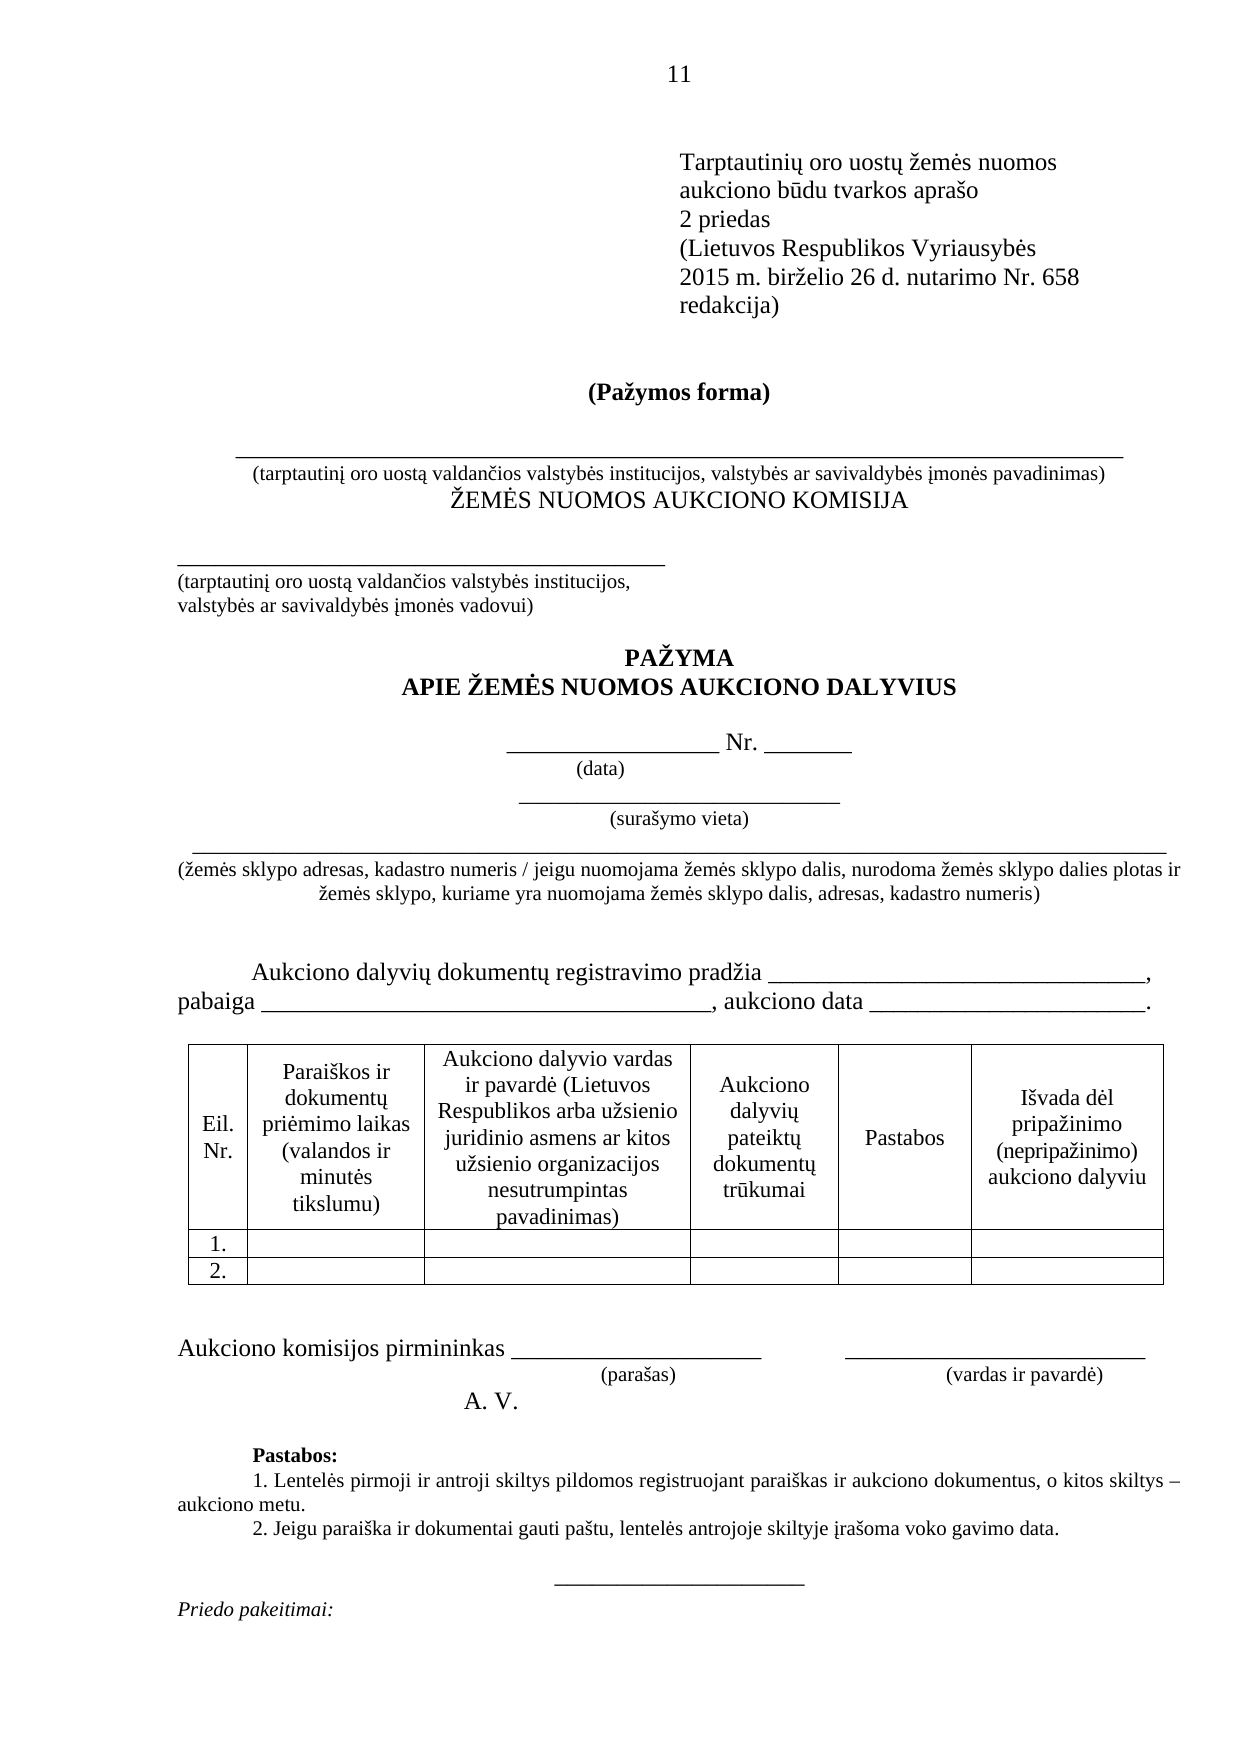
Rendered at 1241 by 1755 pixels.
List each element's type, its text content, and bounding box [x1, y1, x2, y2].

text A. V. [177, 1386, 1181, 1415]
table_cell [839, 1230, 971, 1257]
table_cell [425, 1258, 690, 1284]
text ŽEMĖS NUOMOS AUKCIONO KOMISIJA [177, 485, 1181, 513]
table_header Išvada dėl pripažinimo (nepripažinimo) aukciono dalyviu [972, 1045, 1163, 1229]
text redakcija) [679, 291, 1181, 319]
text _______________________________________________________________________ [177, 432, 1181, 461]
table_cell 2. [189, 1258, 247, 1284]
text 2. Jeigu paraiška ir dokumentai gauti paštu, lentelės antrojoje skiltyje įrašoma voko gavimo data. [177, 1516, 1181, 1540]
table_cell [691, 1230, 838, 1257]
table_cell [972, 1230, 1163, 1257]
text Aukciono dalyvių dokumentų registravimo pradžia , [177, 957, 1181, 986]
text (tarptautinį oro uostą valdančios valstybės institucijos, [177, 569, 1181, 593]
table_cell [425, 1230, 690, 1257]
text (surašymo vieta) [177, 806, 1181, 830]
text APIE ŽEMĖS NUOMOS AUKCIONO DALYVIUS [177, 672, 1181, 701]
text (Pažymos forma) [177, 377, 1181, 406]
text Priedo pakeitimai: [177, 1597, 1181, 1621]
text 2 priedas (Lietuvos Respublikos Vyriausybės 2015 m. birželio 26 d. nutarimo Nr. 658 [679, 204, 1181, 291]
text _________________ Nr. _______ [177, 727, 1181, 756]
table_cell [839, 1258, 971, 1284]
text 1. Lentelės pirmoji ir antroji skiltys pildomos registruojant paraiškas ir aukciono dokumentus, o kitos skiltys – aukciono metu. [177, 1467, 1181, 1516]
text Tarptautinių oro uostų žemės nuomos aukciono būdu tvarkos aprašo [679, 147, 1181, 204]
table_cell [248, 1230, 424, 1257]
table_cell 1. [189, 1230, 247, 1257]
text _____________________________________________________________________________________ [177, 830, 1181, 857]
table_header Paraiškos ir dokumentų priėmimo laikas (valandos ir minutės tikslumu) [248, 1045, 424, 1229]
table_header Aukciono dalyvio vardas ir pavardė (Lietuvos Respublikos arba užsienio juridinio asmens ar kitos užsienio organizacijos nesutrumpintas pavadinimas) [425, 1045, 690, 1229]
text pabaiga ____________________________________, aukciono data . [177, 986, 1181, 1015]
table_cell [248, 1258, 424, 1284]
text (data) [177, 756, 1181, 780]
text valstybės ar savivaldybės įmonės vadovui) [177, 593, 1181, 617]
text PAŽYMA [177, 643, 1181, 672]
text (parašas) (vardas ir pavardė) [177, 1362, 1181, 1386]
table_cell [972, 1258, 1163, 1284]
table_header Pastabos [839, 1045, 971, 1229]
text (tarptautinį oro uostą valdančios valstybės institucijos, valstybės ar savivaldybės įmonės pavadinimas) [177, 461, 1181, 485]
text Aukciono komisijos pirmininkas ____________________ ________________________ [177, 1333, 1181, 1362]
table_cell [691, 1258, 838, 1284]
table_header Eil. Nr. [189, 1045, 247, 1229]
text Pastabos: [177, 1443, 1181, 1467]
text ____________________________ [177, 780, 1181, 806]
table_header Aukciono dalyvių pateiktų dokumentų trūkumai [691, 1045, 838, 1229]
text –––––––––––––––––––– [177, 1568, 1181, 1597]
text (žemės sklypo adresas, kadastro numeris / jeigu nuomojama žemės sklypo dalis, nurodoma žemės sklypo dalies plotas ir žemės sklypo, kuriame yra nuomojama žemės sklypo dalis, adresas, kadastro numeris) [177, 857, 1181, 905]
text _______________________________________ [177, 540, 1181, 569]
